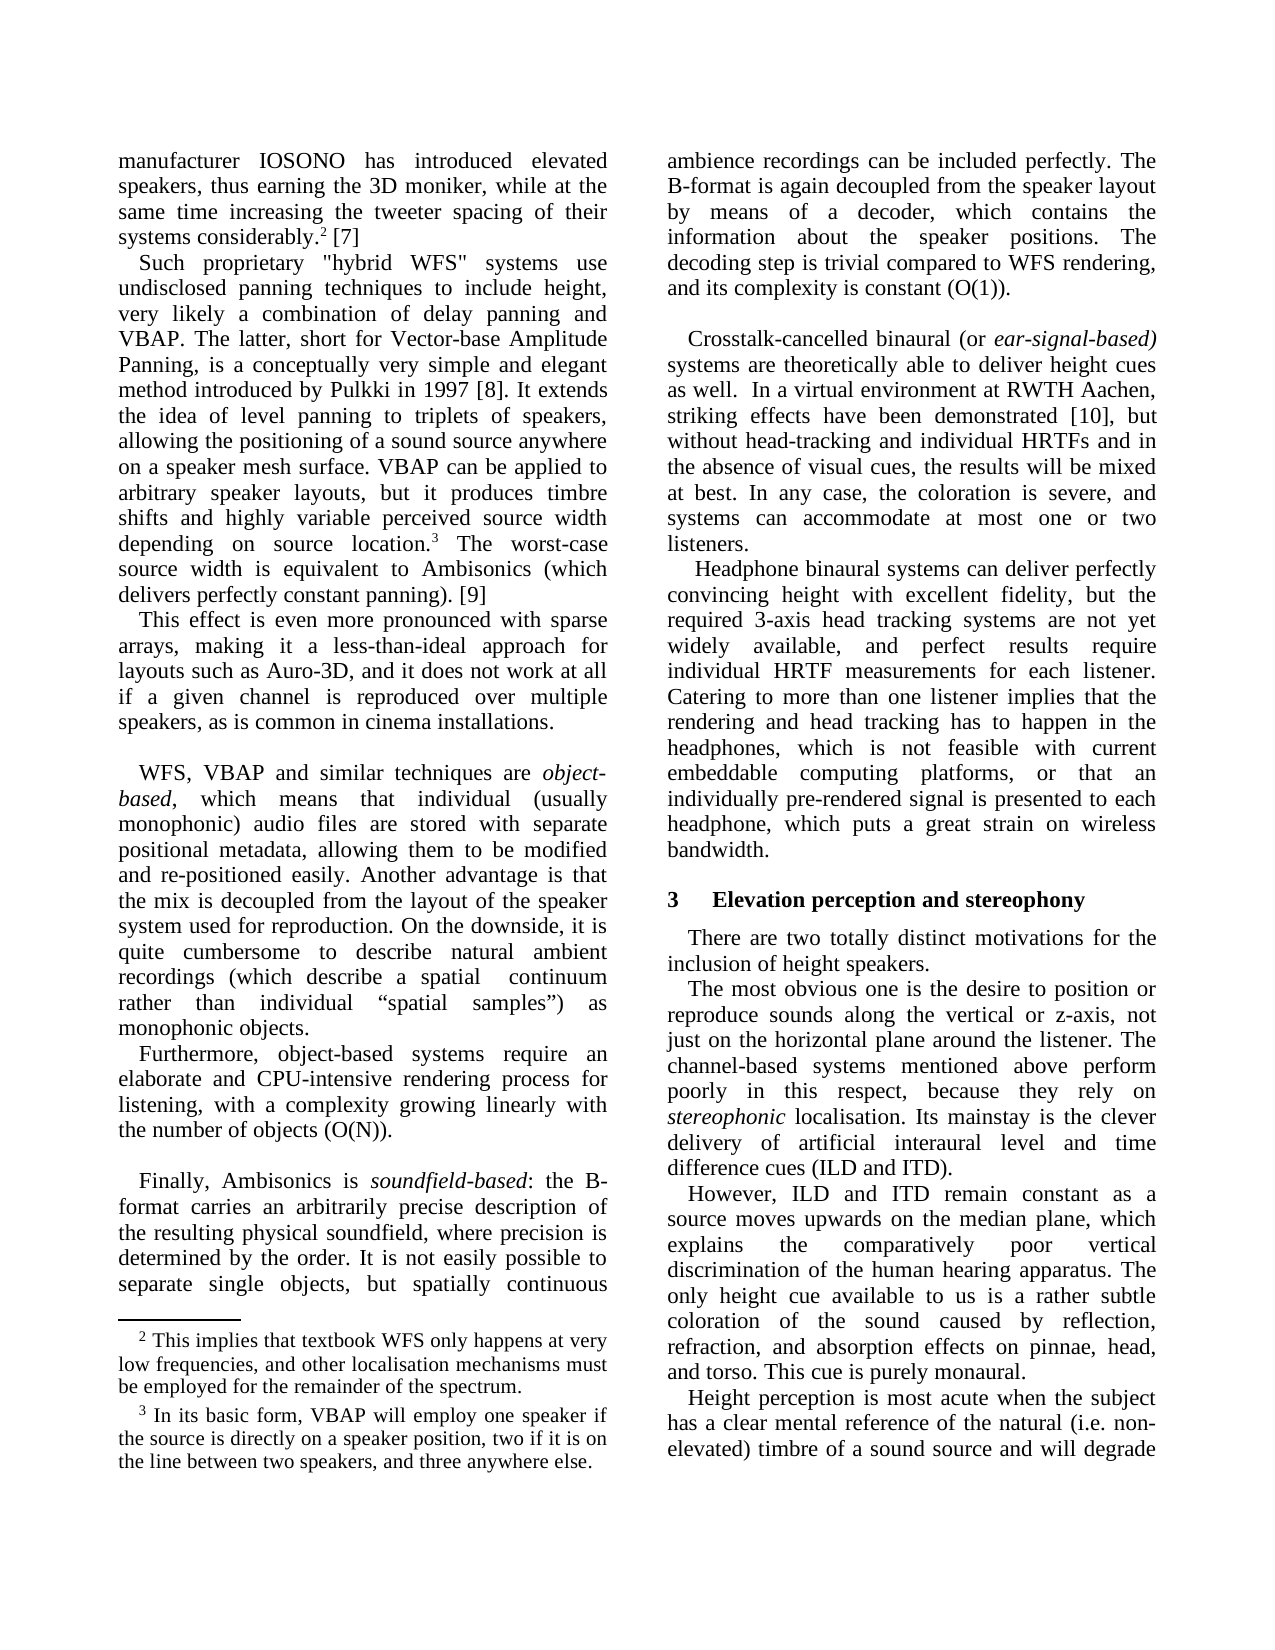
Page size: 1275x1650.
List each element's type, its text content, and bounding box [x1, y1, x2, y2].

text Headphone binaural systems can deliver perfectly convincing height with excellent fidelity, but the required 3-axis head tracking systems are not yet widely available, and perfect results require individual HRTF measurements for each listener. Catering to more than one listener implies that the rendering and head tracking has to happen in the headphones, which is not feasible with current embeddable computing platforms, or that an individually pre-rendered signal is presented to each headphone, which puts a great strain on wireless bandwidth. [667, 556, 1157, 862]
subtitle Elevation perception and stereophony [667, 887, 1157, 913]
text Furthermore, object-based systems require an elaborate and CPU-intensive rendering process for listening, with a complexity growing linearly with the number of objects (O(N)). [118, 1041, 608, 1143]
text Such proprietary "hybrid WFS" systems use undisclosed panning techniques to include height, very likely a combination of delay panning and VBAP. The latter, short for Vector-base Amplitude Panning, is a conceptually very simple and elegant method introduced by Pulkki in 1997 []. It extends the idea of level panning to triplets of speakers, allowing the positioning of a sound source anywhere on a speaker mesh surface. VBAP can be applied to arbitrary speaker layouts, but it produces timbre shifts and highly variable perceived source width depending on source location. The worst-case source width is equivalent to Ambisonics (which delivers perfectly constant panning). [] [118, 250, 608, 607]
text ambience recordings can be included perfectly. The B-format is again decoupled from the speaker layout by means of a decoder, which contains the information about the speaker positions. The decoding step is trivial compared to WFS rendering, and its complexity is constant (O(1)). [667, 148, 1157, 301]
text In its basic form, VBAP will employ one speaker if the source is directly on a speaker position, two if it is on the line between two speakers, and three anywhere else. [118, 1403, 608, 1473]
text The most obvious one is the desire to position or reproduce sounds along the vertical or z-axis, not just on the horizontal plane around the listener. The channel-based systems mentioned above perform poorly in this respect, because they rely on stereophonic localisation. Its mainstay is the clever delivery of artificial interaural level and time difference cues (ILD and ITD). [667, 976, 1157, 1180]
text Height perception is most acute when the subject has a clear mental reference of the natural (i.e. non-elevated) timbre of a sound source and will degrade [667, 1384, 1157, 1461]
text Crosstalk-cancelled binaural (or ear-signal-based) systems are theoretically able to deliver height cues as well. In a virtual environment at RWTH Aachen, striking effects have been demonstrated [], but without head-tracking and individual HRTFs and in the absence of visual cues, the results will be mixed at best. In any case, the coloration is severe, and systems can accommodate at most one or two listeners. [667, 326, 1157, 556]
text Finally, Ambisonics is soundfield-based: the B-format carries an arbitrarily precise description of the resulting physical soundfield, where precision is determined by the order. It is not easily possible to separate single objects, but spatially continuous [118, 1168, 608, 1296]
text This effect is even more pronounced with sparse arrays, making it a less-than-ideal approach for layouts such as Auro-3D, and it does not work at all if a given channel is reproduced over multiple speakers, as is common in cinema installations. [118, 607, 608, 734]
text There are two totally distinct motivations for the inclusion of height speakers. [667, 925, 1157, 976]
text However, ILD and ITD remain constant as a source moves upwards on the median plane, which explains the comparatively poor vertical discrimination of the human hearing apparatus. The only height cue available to us is a rather subtle coloration of the sound caused by reflection, refraction, and absorption effects on pinnae, head, and torso. This cue is purely monaural. [667, 1180, 1157, 1384]
text manufacturer IOSONO has introduced elevated speakers, thus earning the 3D moniker, while at the same time increasing the tweeter spacing of their systems considerably. [] [118, 148, 608, 250]
text WFS, VBAP and similar techniques are object-based, which means that individual (usually monophonic) audio files are stored with separate positional metadata, allowing them to be modified and re-positioned easily. Another advantage is that the mix is decoupled from the layout of the speaker system used for reproduction. On the downside, it is quite cumbersome to describe natural ambient recordings (which describe a spatial continuum rather than individual “spatial samples”) as monophonic objects. [118, 760, 608, 1041]
text This implies that textbook WFS only happens at very low frequencies, and other localisation mechanisms must be employed for the remainder of the spectrum. [118, 1328, 608, 1398]
